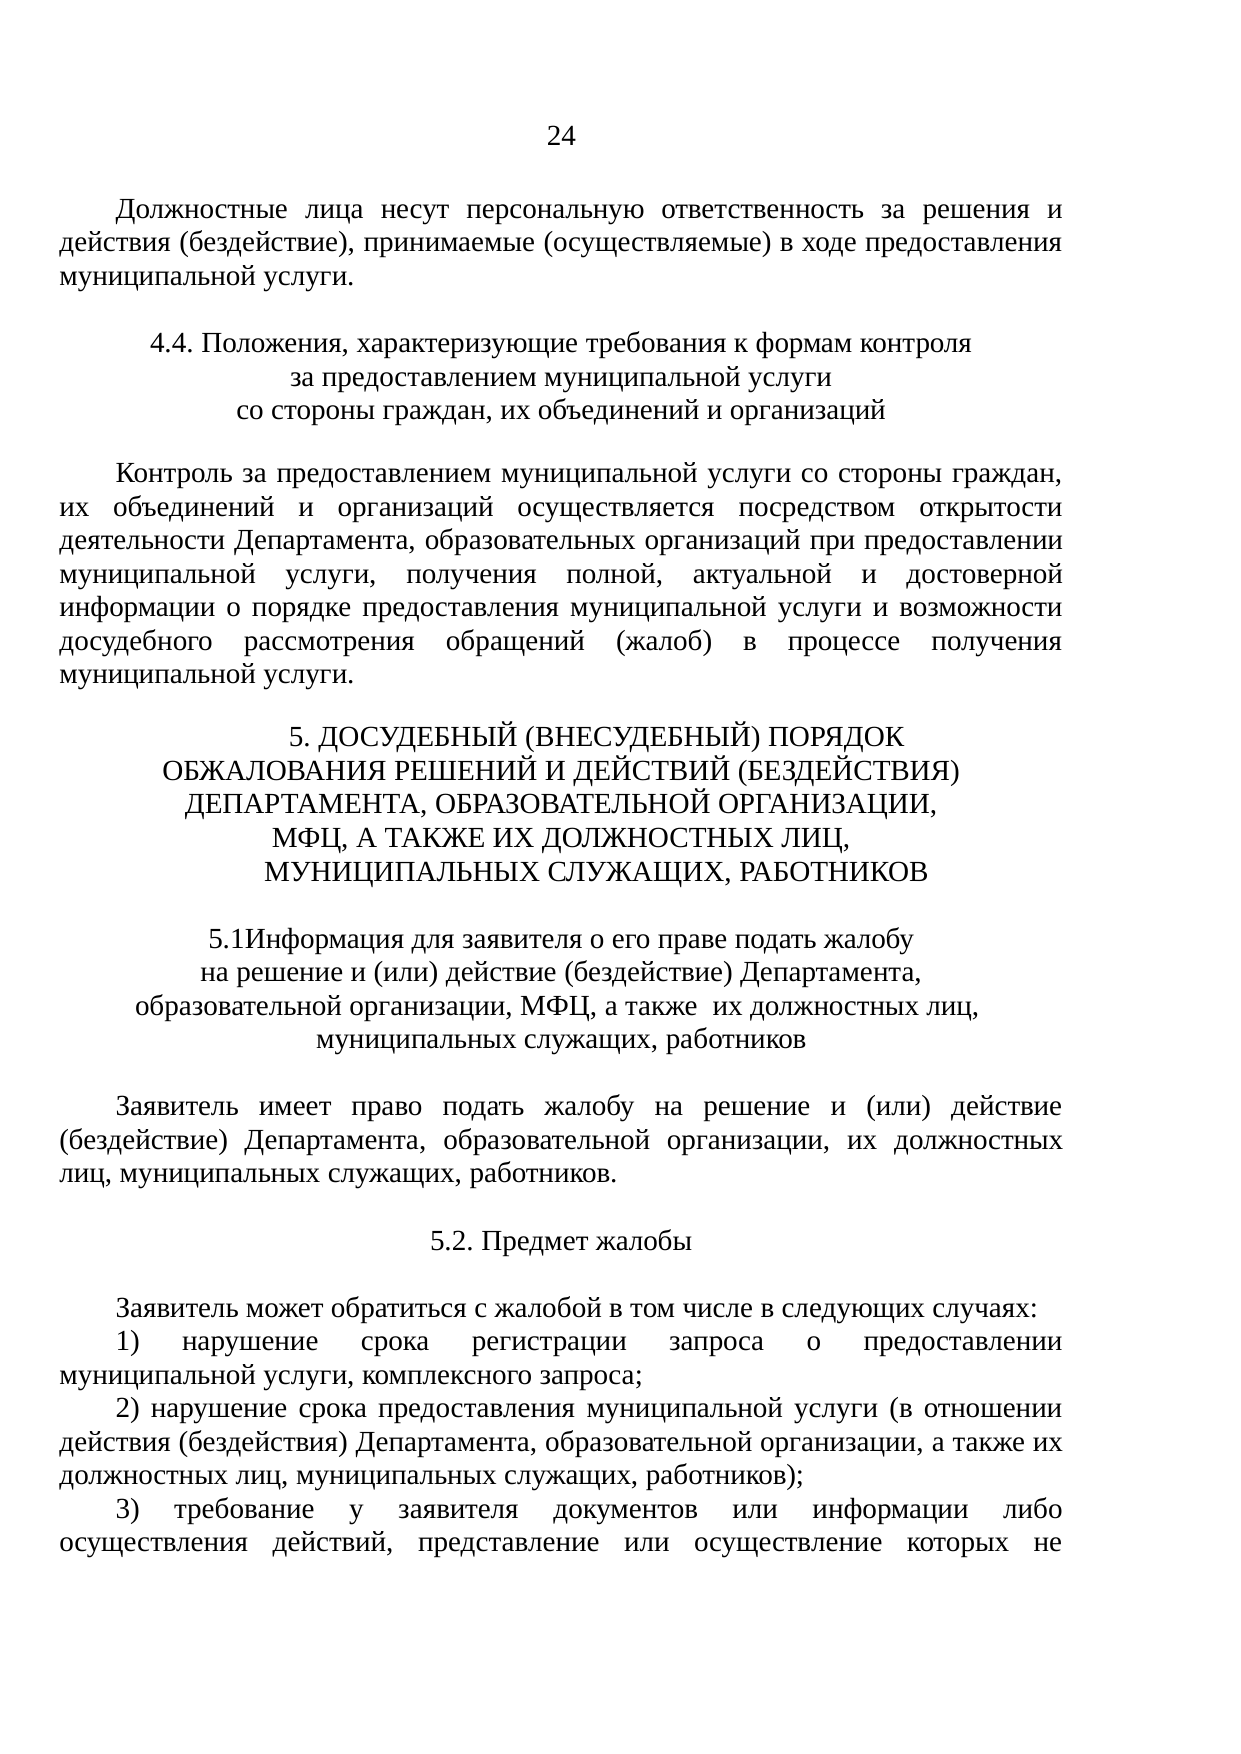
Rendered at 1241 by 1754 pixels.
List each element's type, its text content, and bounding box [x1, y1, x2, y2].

text 5. ДОСУДЕБНЫЙ (ВНЕСУДЕБНЫЙ) ПОРЯДОК [59, 720, 1063, 753]
text МУНИЦИПАЛЬНЫХ СЛУЖАЩИХ, РАБОТНИКОВ [59, 854, 1063, 887]
subtitle 5.2. Предмет жалобы [59, 1223, 1063, 1256]
text 5.1Информация для заявителя о его праве подать жалобу [59, 921, 1063, 954]
subtitle 4.4. Положения, характеризующие требования к формам контроля [59, 325, 1063, 359]
text Заявитель может обратиться с жалобой в том числе в следующих случаях: [59, 1290, 1063, 1323]
text муниципальных служащих, работников [59, 1022, 1063, 1089]
text образовательной организации, МФЦ, а также их должностных лиц, [59, 988, 1063, 1022]
text со стороны граждан, их объединений и организаций [59, 392, 1063, 426]
text Контроль за предоставлением муниципальной услуги со стороны граждан, их объединений и организаций осуществляется посредством открытости деятельности Департамента, образовательных организаций при предоставлении муниципальной услуги, получения полной, актуальной и достоверной информации о порядке предоставления муниципальной услуги и возможности досудебного рассмотрения обращений (жалоб) в процессе получения муниципальной услуги. [59, 455, 1063, 690]
text ОБЖАЛОВАНИЯ РЕШЕНИЙ И ДЕЙСТВИЙ (БЕЗДЕЙСТВИЯ) ДЕПАРТАМЕНТА, ОБРАЗОВАТЕЛЬНОЙ ОРГАНИЗАЦИИ, [59, 753, 1063, 820]
text 2) нарушение срока предоставления муниципальной услуги (в отношении действия (бездействия) Департамента, образовательной организации, а также их должностных лиц, муниципальных служащих, работников); [59, 1391, 1063, 1491]
text Должностные лица несут персональную ответственность за решения и действия (бездействие), принимаемые (осуществляемые) в ходе предоставления муниципальной услуги. [59, 191, 1063, 292]
text за предоставлением муниципальной услуги [59, 359, 1063, 392]
text Заявитель имеет право подать жалобу на решение и (или) действие (бездействие) Департамента, образовательной организации, их должностных лиц, муниципальных служащих, работников. [59, 1089, 1063, 1189]
text 1) нарушение срока регистрации запроса о предоставлении муниципальной услуги, комплексного запроса; [59, 1323, 1063, 1391]
text 3) требование у заявителя документов или информации либо осуществления действий, представление или осуществление которых не [59, 1491, 1063, 1558]
text МФЦ, А ТАКЖЕ ИХ ДОЛЖНОСТНЫХ ЛИЦ, [59, 820, 1063, 854]
text на решение и (или) действие (бездействие) Департамента, [59, 954, 1063, 988]
